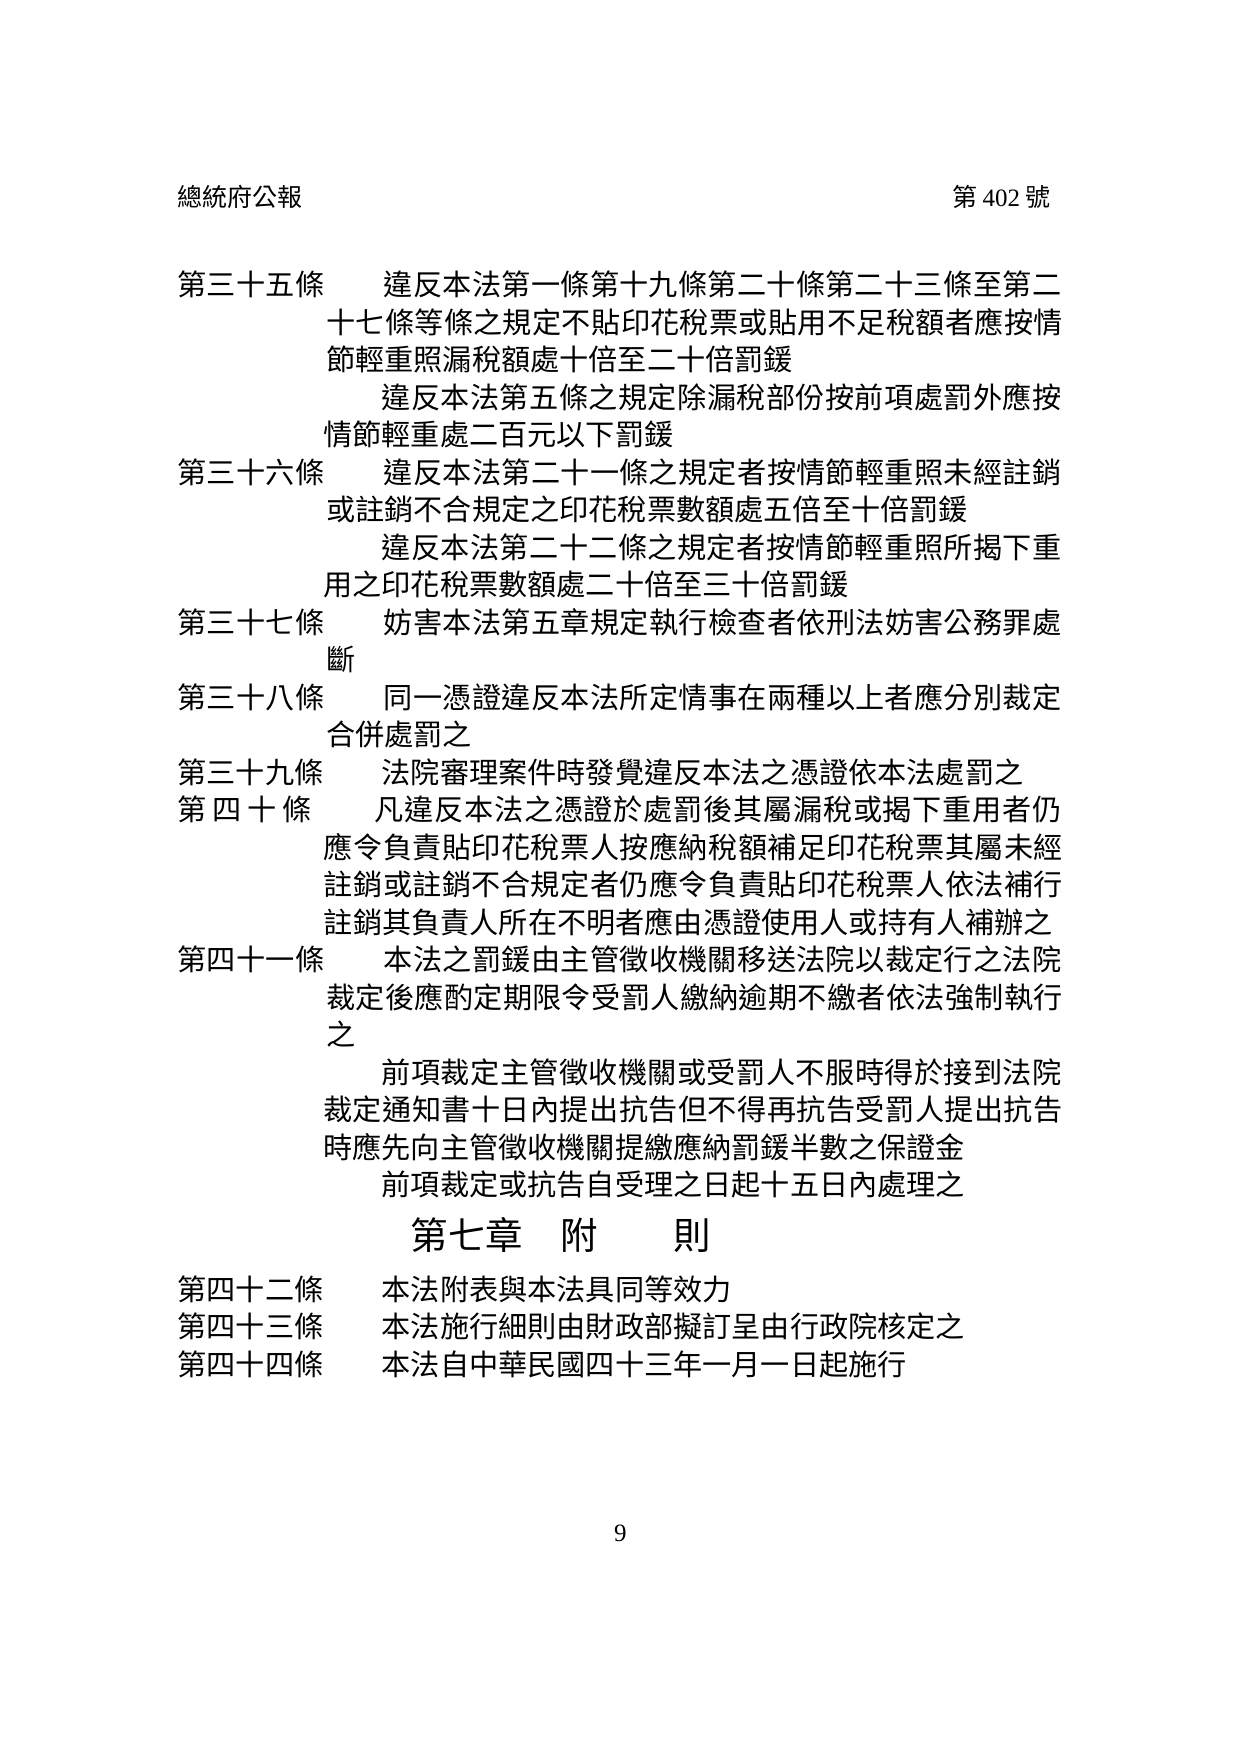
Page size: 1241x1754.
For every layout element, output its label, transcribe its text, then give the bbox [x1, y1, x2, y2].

text 第四十三條 本法施行細則由財政部擬訂呈由行政院核定之 [177, 1307, 1063, 1345]
text 違反本法第二十二條之規定者按情節輕重照所揭下重用之印花稅票數額處二十倍至三十倍罰鍰 [323, 528, 1063, 603]
text 前項裁定或抗告自受理之日起十五日內處理之 [323, 1166, 1063, 1203]
text 第三十六條 違反本法第二十一條之規定者按情節輕重照未經註銷或註銷不合規定之印花稅票數額處五倍至十倍罰鍰 [177, 453, 1063, 528]
text 第四十四條 本法自中華民國四十三年一月一日起施行 [177, 1345, 1063, 1382]
text 第三十五條 違反本法第一條第十九條第二十條第二十三條至第二十七條等條之規定不貼印花稅票或貼用不足稅額者應按情節輕重照漏稅額處十倍至二十倍罰鍰 [177, 266, 1063, 378]
text 前項裁定主管徵收機關或受罰人不服時得於接到法院裁定通知書十日內提出抗告但不得再抗告受罰人提出抗告時應先向主管徵收機關提繳應納罰鍰半數之保證金 [323, 1053, 1063, 1166]
text 第三十九條 法院審理案件時發覺違反本法之憑證依本法處罰之 [177, 753, 1063, 791]
text 第四十一條 本法之罰鍰由主管徵收機關移送法院以裁定行之法院裁定後應酌定期限令受罰人繳納逾期不繳者依法強制執行之 [177, 941, 1063, 1053]
text 第三十七條 妨害本法第五章規定執行檢查者依刑法妨害公務罪處斷 [177, 603, 1063, 678]
text 第四十二條 本法附表與本法具同等效力 [177, 1270, 1063, 1307]
text 第四十條 凡違反本法之憑證於處罰後其屬漏稅或揭下重用者仍應令負責貼印花稅票人按應納稅額補足印花稅票其屬未經註銷或註銷不合規定者仍應令負責貼印花稅票人依法補行註銷其負責人所在不明者應由憑證使用人或持有人補辦之 [177, 791, 1063, 941]
text 第三十八條 同一憑證違反本法所定情事在兩種以上者應分別裁定合併處罰之 [177, 678, 1063, 753]
text 違反本法第五條之規定除漏稅部份按前項處罰外應按情節輕重處二百元以下罰鍰 [323, 378, 1063, 453]
text 第七章 附 則 [411, 1216, 1063, 1257]
